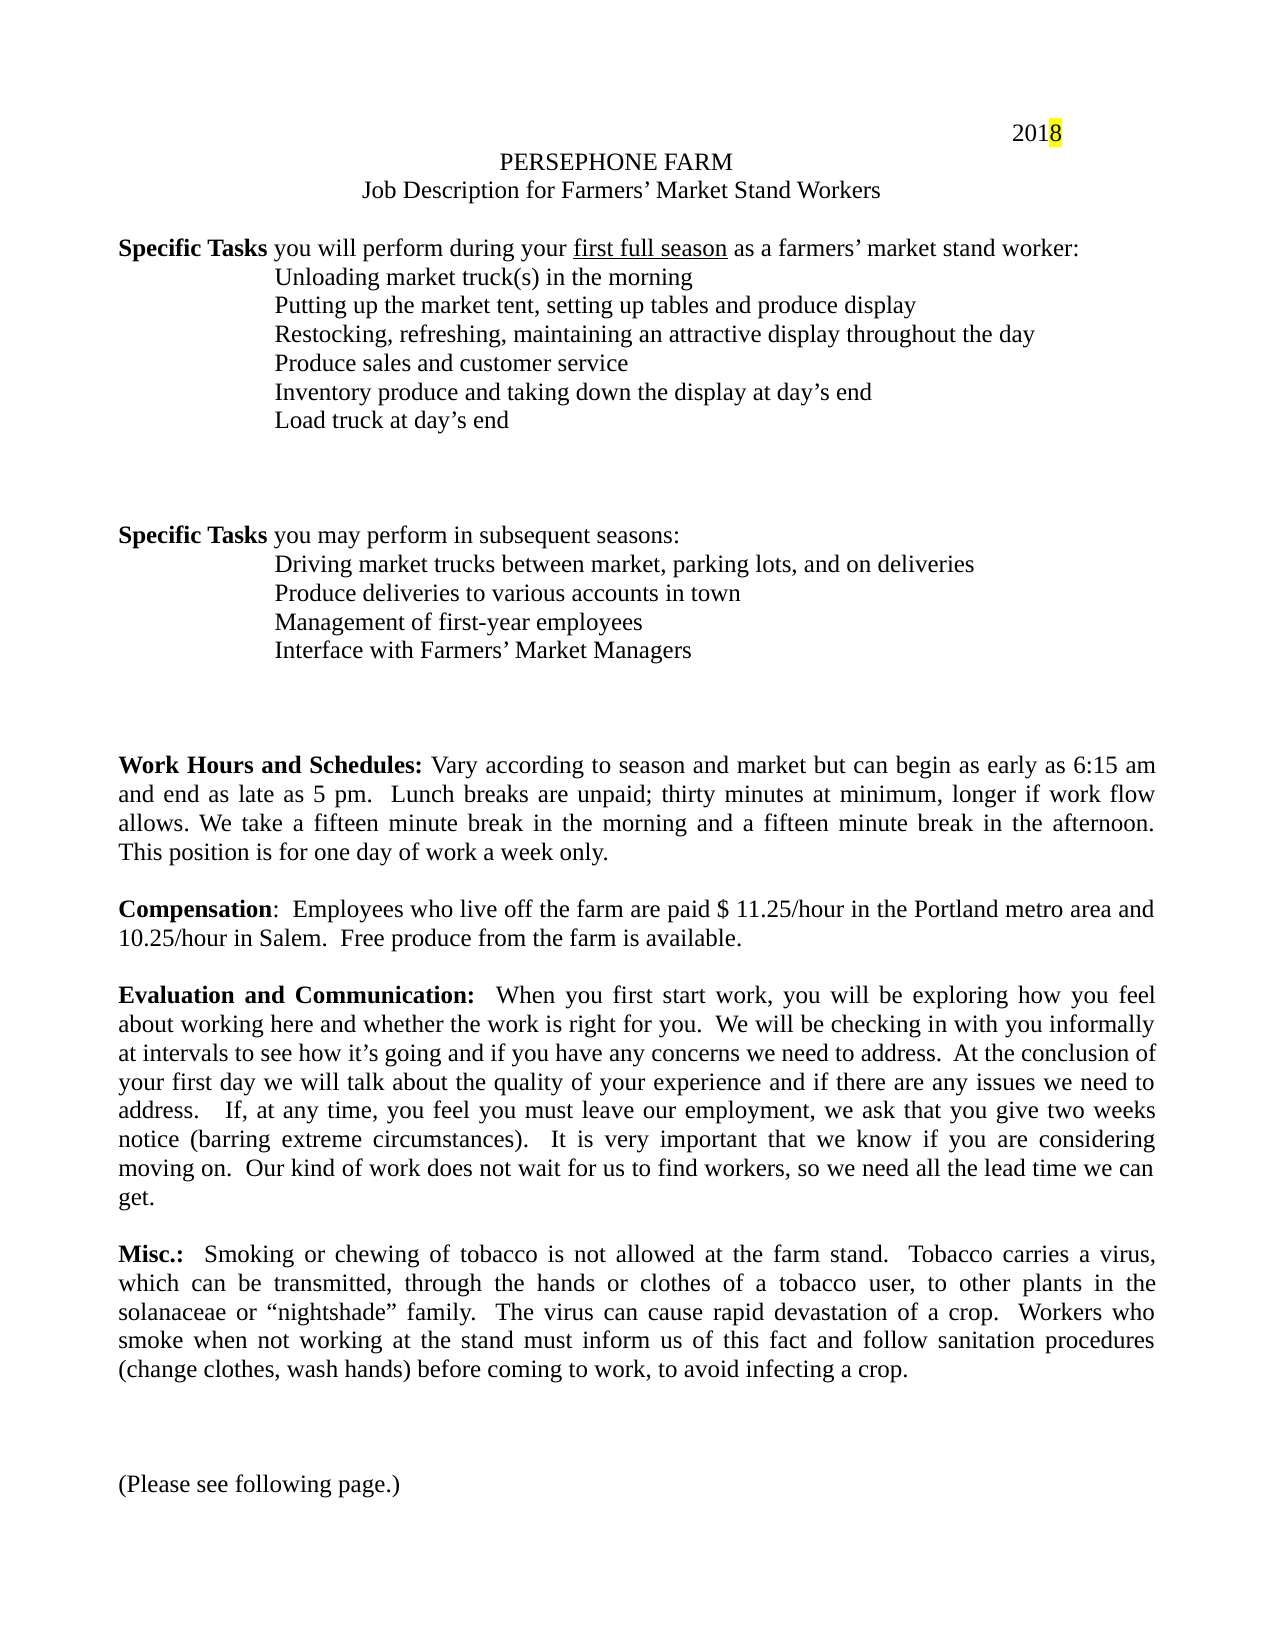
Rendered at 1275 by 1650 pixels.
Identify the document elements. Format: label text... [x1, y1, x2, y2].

text Restocking, refreshing, maintaining an attractive display throughout the day [118, 319, 1157, 348]
text Management of first-year employees [118, 607, 1157, 636]
text Produce sales and customer service [118, 348, 1157, 377]
text Produce deliveries to various accounts in town [118, 578, 1157, 607]
text 2018 [43, 118, 1232, 147]
text Driving market trucks between market, parking lots, and on deliveries [118, 549, 1157, 578]
text Putting up the market tent, setting up tables and produce display [118, 291, 1157, 319]
text Specific Tasks you may perform in subsequent seasons: [118, 521, 1157, 549]
text (Please see following page.) [118, 1469, 1232, 1498]
text Work Hours and Schedules: Vary according to season and market but can begin as early as 6:15 am and end as late as 5 pm. Lunch breaks are unpaid; thirty minutes at minimum, longer if work flow allows. We take a fifteen minute break in the morning and a fifteen minute break in the afternoon. This position is for one day of work a week only. [118, 751, 1157, 866]
text Inventory produce and taking down the display at day’s end [118, 377, 1157, 406]
text Misc.: Smoking or chewing of tobacco is not allowed at the farm stand. Tobacco carries a virus, which can be transmitted, through the hands or clothes of a tobacco user, to other plants in the solanaceae or “nightshade” family. The virus can cause rapid devastation of a crop. Workers who smoke when not working at the stand must inform us of this fact and follow sanitation procedures (change clothes, wash hands) before coming to work, to avoid infecting a crop. [118, 1239, 1157, 1383]
text Job Description for Farmers’ Market Stand Workers [118, 176, 1157, 204]
text PERSEPHONE FARM [118, 147, 1157, 176]
text Evaluation and Communication: When you first start work, you will be exploring how you feel about working here and whether the work is right for you. We will be checking in with you informally at intervals to see how it’s going and if you have any concerns we need to address. At the conclusion of your first day we will talk about the quality of your experience and if there are any issues we need to address. If, at any time, you feel you must leave our employment, we ask that you give two weeks notice (barring extreme circumstances). It is very important that we know if you are considering moving on. Our kind of work does not wait for us to find workers, so we need all the lead time we can get. [118, 981, 1157, 1211]
text Unloading market truck(s) in the morning [118, 262, 1157, 291]
text Interface with Farmers’ Market Managers [118, 636, 1157, 664]
text Load truck at day’s end [118, 406, 1157, 434]
text Compensation: Employees who live off the farm are paid $ 11.25/hour in the Portland metro area and 10.25/hour in Salem. Free produce from the farm is available. [118, 894, 1157, 952]
text Specific Tasks you will perform during your first full season as a farmers’ market stand worker: [118, 233, 1157, 262]
